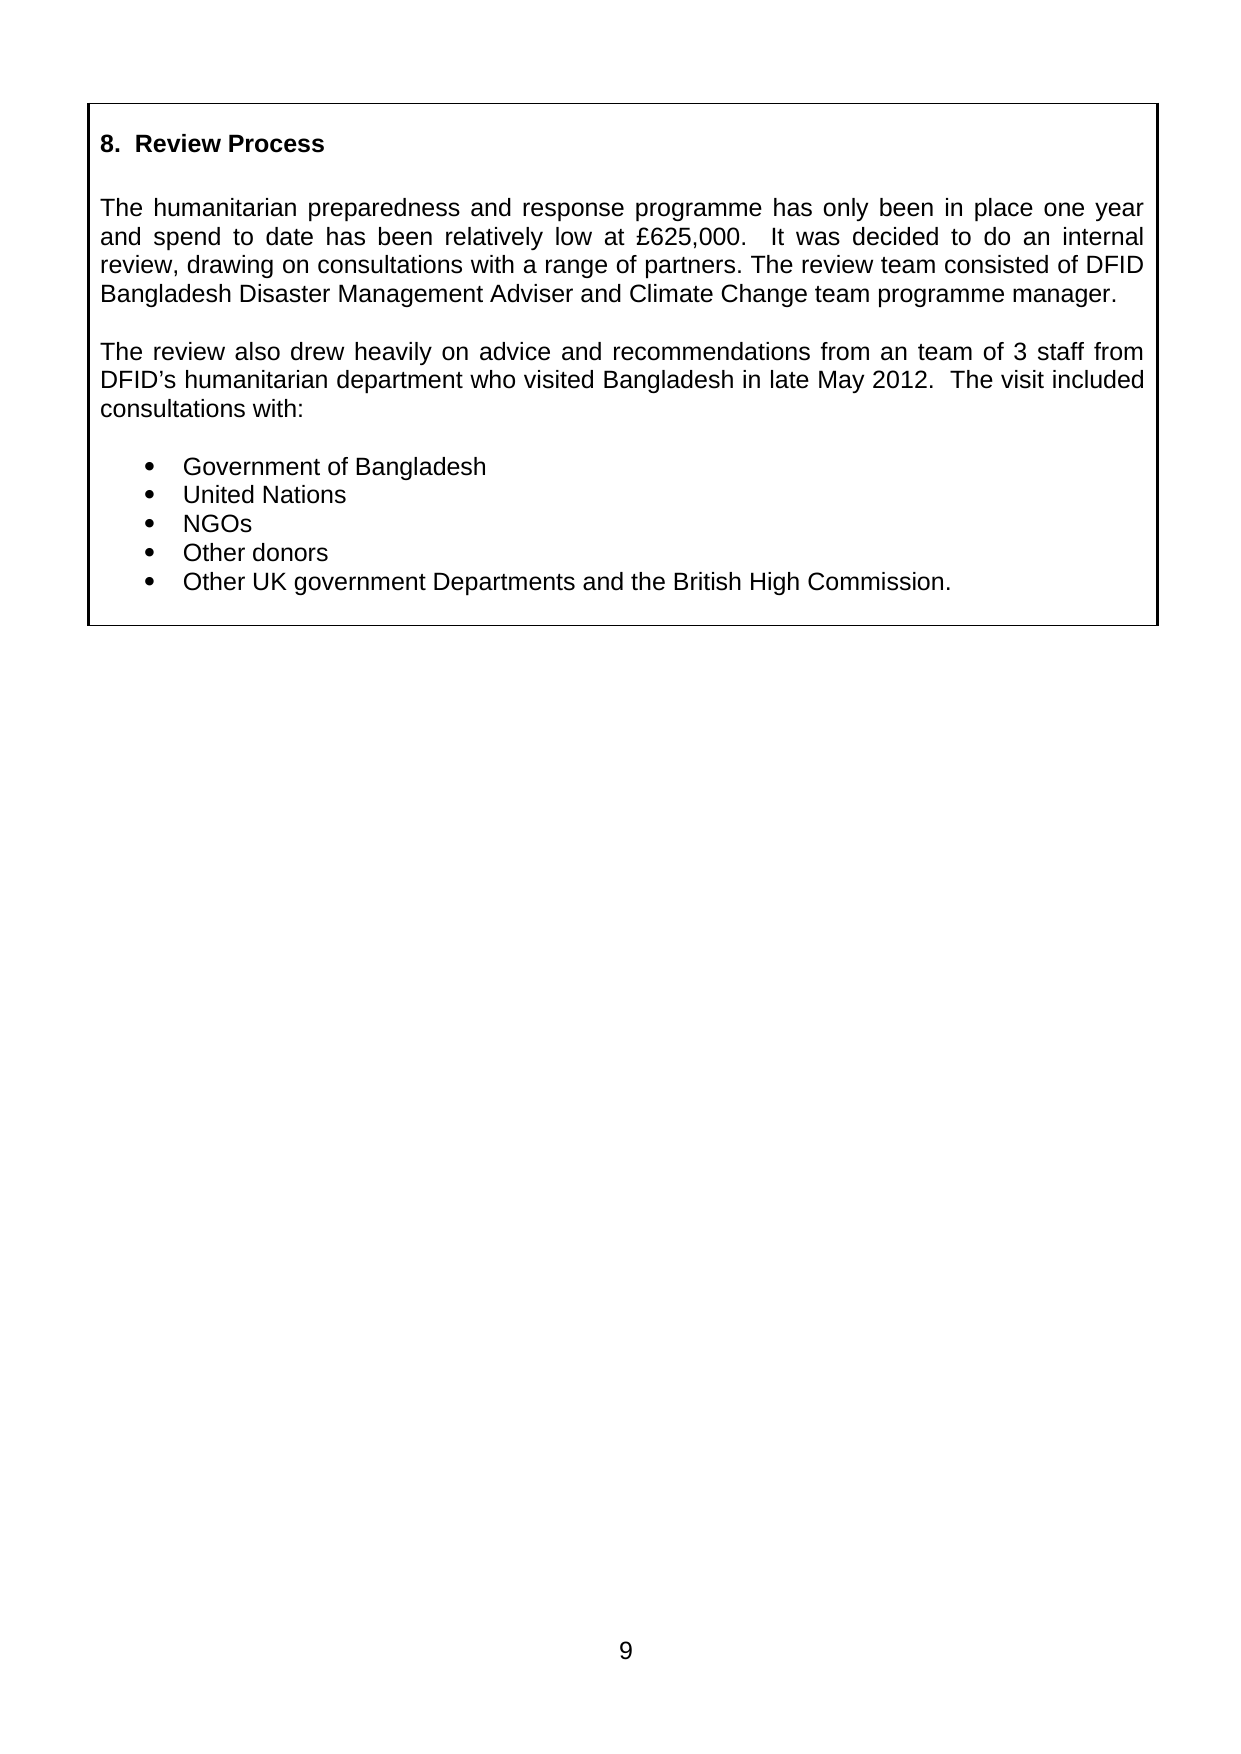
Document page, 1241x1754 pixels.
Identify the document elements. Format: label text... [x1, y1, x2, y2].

table_header 8. Review Process [90, 104, 1156, 164]
table_cell The humanitarian preparedness and response programme has only been in place one year and spend to date has been relatively low at £625,000. It was decided to do an internal review, drawing on consultations with a range of partners. The review team consisted of DFID Bangladesh Disaster Management Adviser and Climate Change team programme manager. The review also drew heavily on advice and recommendations from an team of 3 staff from DFID’s humanitarian department who visited Bangladesh in late May 2012. The visit included consultations with: Government of Bangladesh United Nations NGOs Other donors Other UK government Departments and the British High Commission. [90, 164, 1156, 625]
